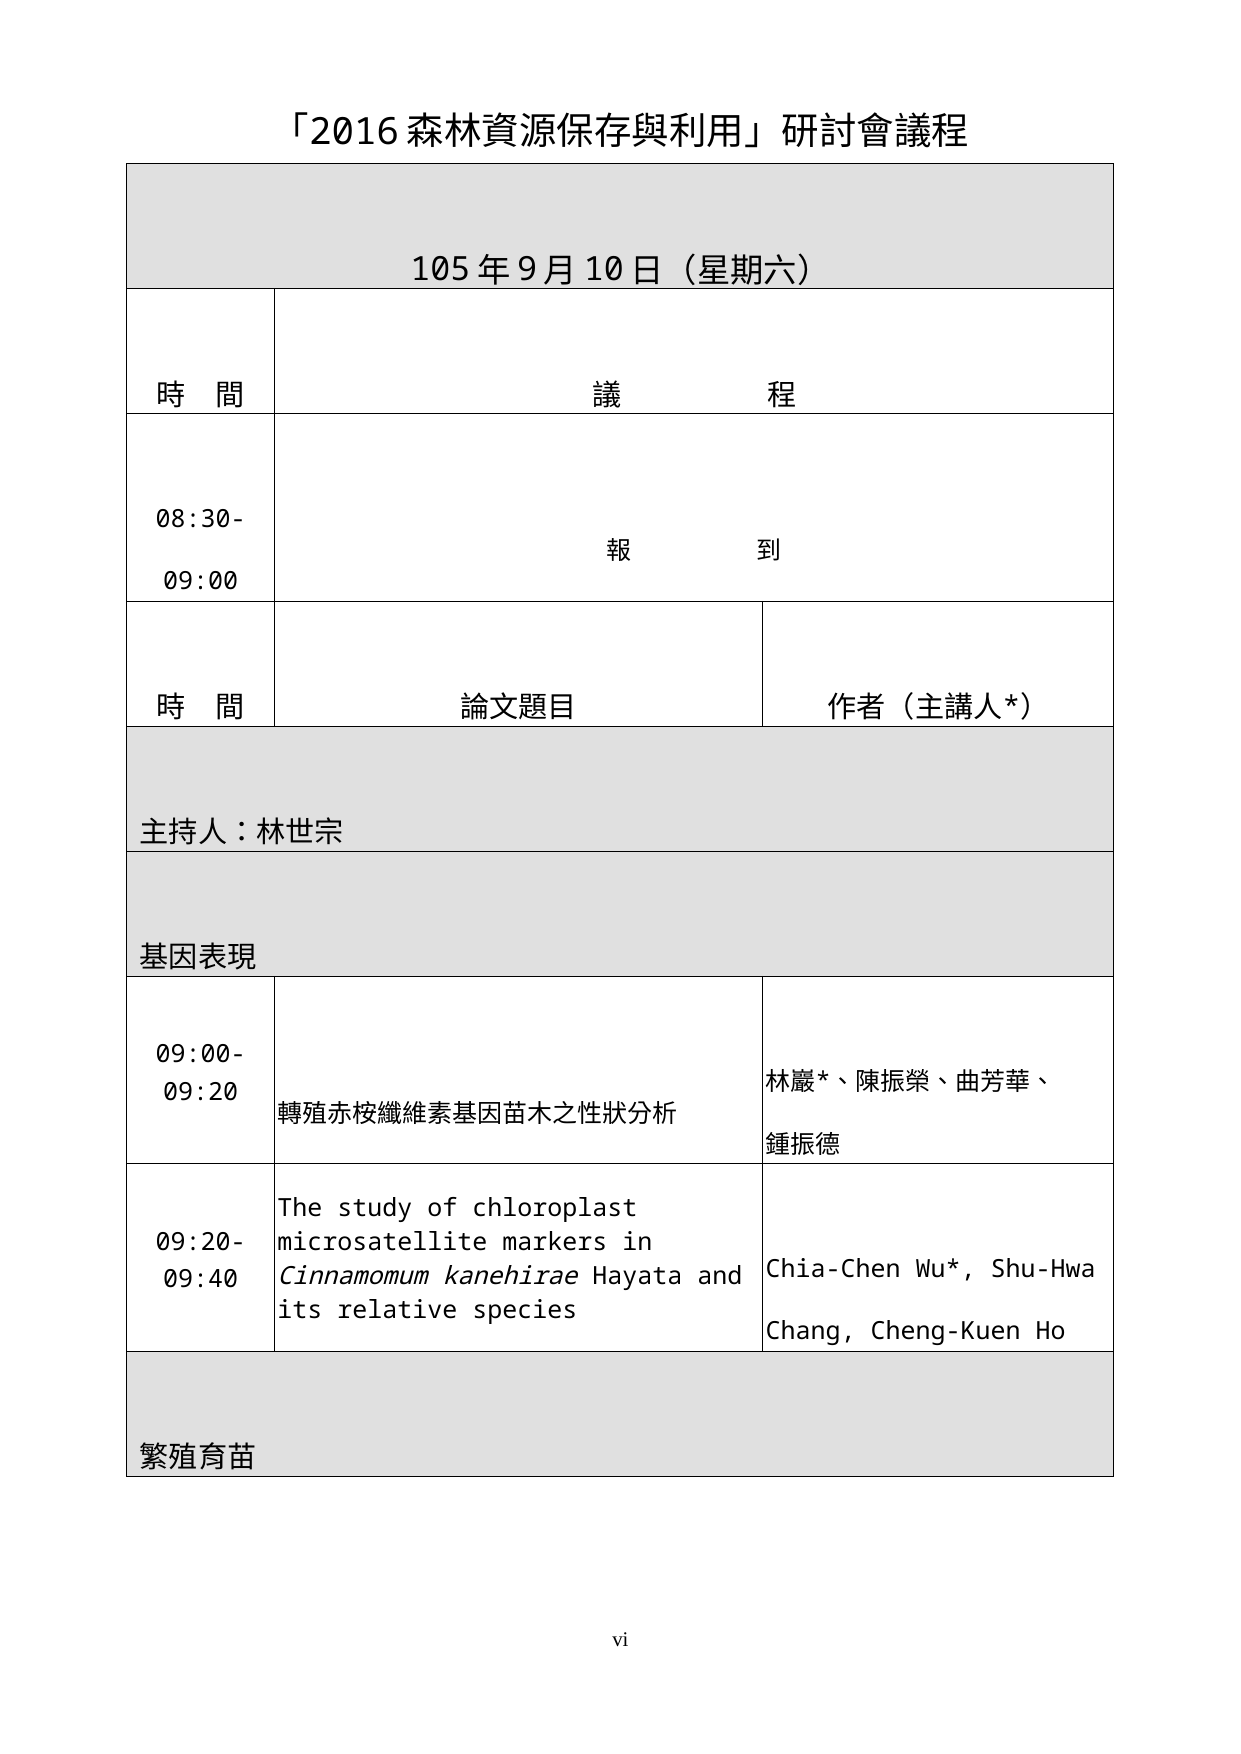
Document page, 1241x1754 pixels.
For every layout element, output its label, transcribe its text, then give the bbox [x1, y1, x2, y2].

text 「2016森林資源保存與利用」研討會議程 [118, 101, 1122, 155]
table_cell The study of chloroplast microsatellite markers in Cinnamomum kanehirae Hayata and its relative species [275, 1164, 762, 1351]
table_cell 林巖*、陳振榮、曲芳華、 鍾振德 [763, 977, 1113, 1163]
table_cell 報 到 [275, 414, 1113, 601]
table_cell 論文題目 [275, 602, 762, 726]
table_cell 轉殖赤桉纖維素基因苗木之性狀分析 [275, 977, 762, 1163]
table_cell 議 程 [275, 289, 1113, 413]
table_cell 作者（主講人*） [763, 602, 1113, 726]
table_cell 主持人：林世宗 [127, 727, 1113, 851]
table_cell 基因表現 [127, 852, 1113, 976]
table_cell Chia-Chen Wu*, Shu-Hwa Chang, Cheng-Kuen Ho [763, 1164, 1113, 1351]
table_cell 時 間 [127, 602, 274, 726]
table_cell 08:30-09:00 [127, 414, 274, 601]
table_header 105年9月10日（星期六） [127, 164, 1113, 288]
table_cell 09:20-09:40 [127, 1164, 274, 1351]
table_cell 時 間 [127, 289, 274, 413]
table_cell 繁殖育苗 [127, 1352, 1113, 1476]
table_cell 09:00-09:20 [127, 977, 274, 1163]
